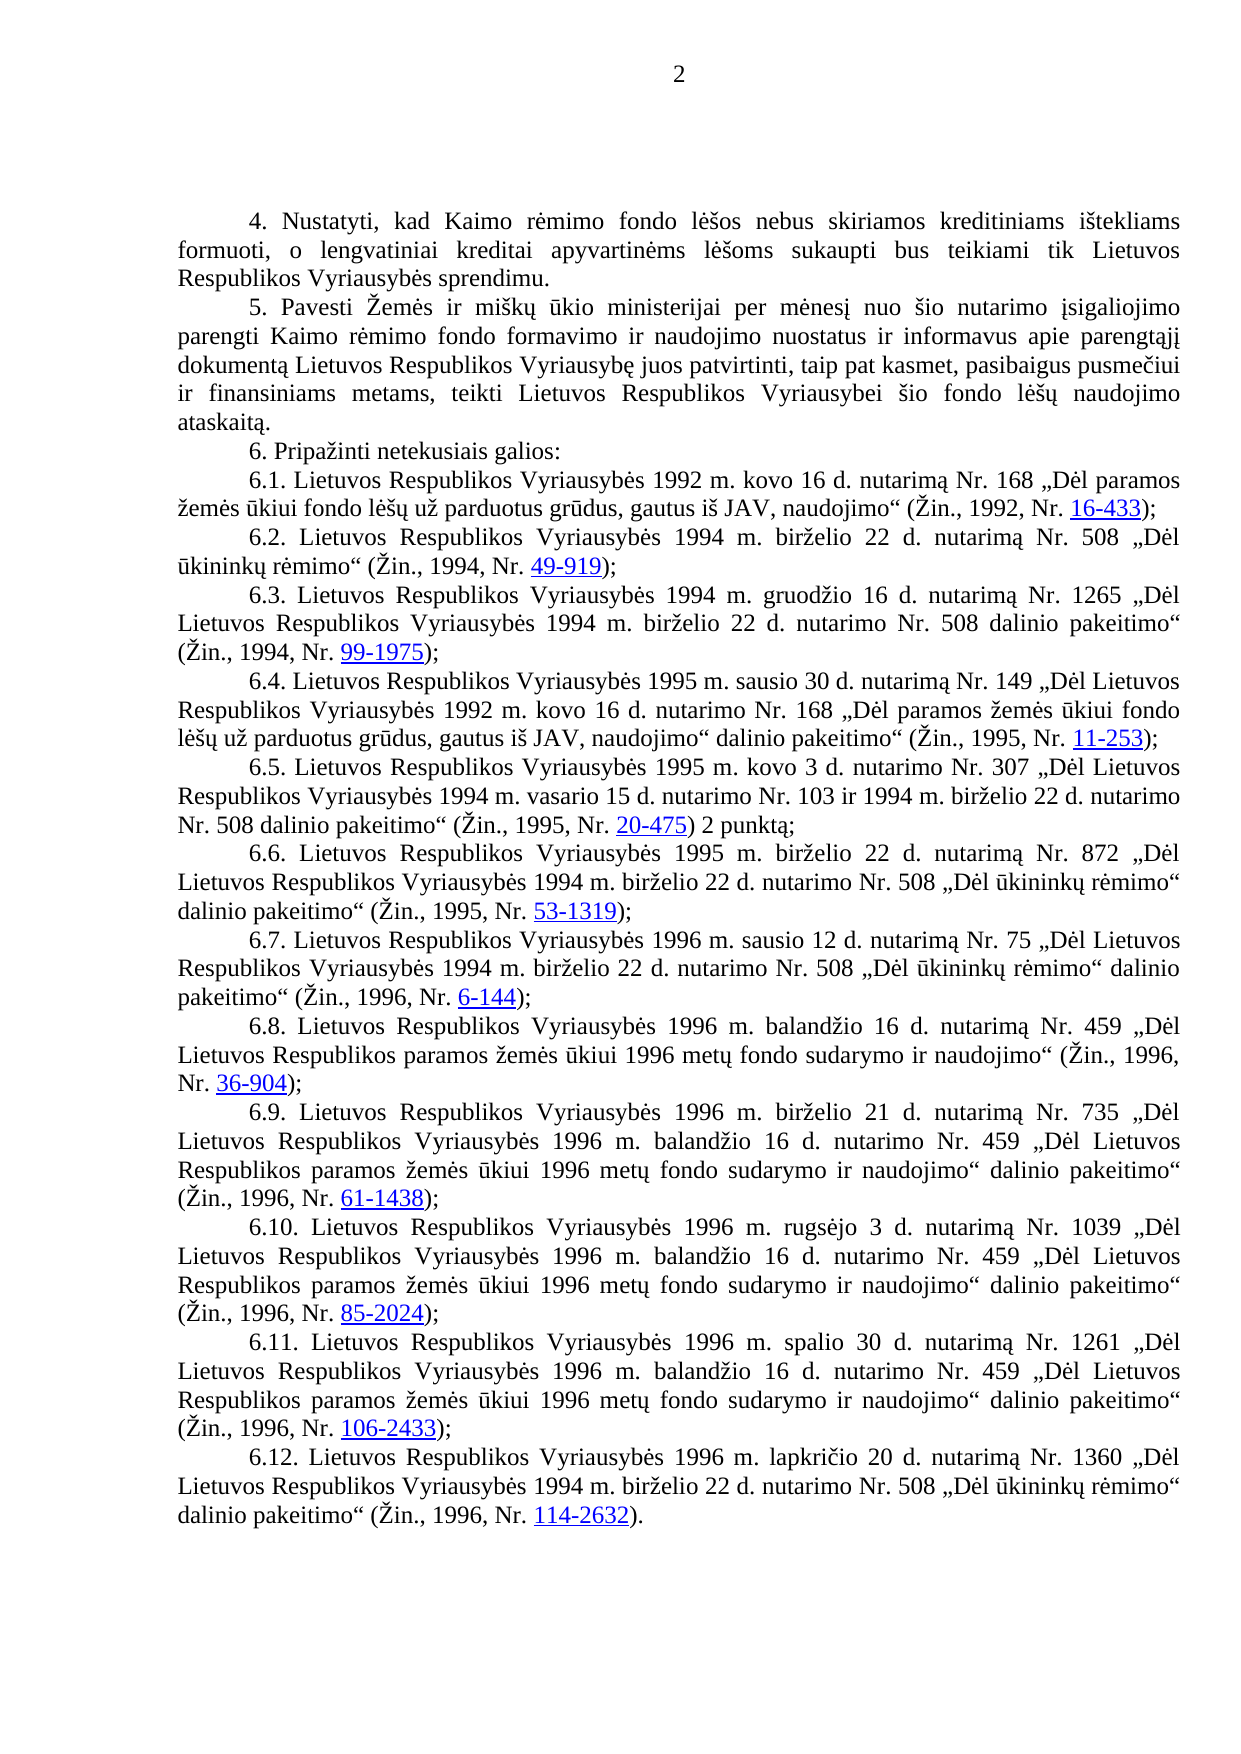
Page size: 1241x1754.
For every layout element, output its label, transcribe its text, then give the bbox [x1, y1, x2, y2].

text 6.4. Lietuvos Respublikos Vyriausybės 1995 m. sausio 30 d. nutarimą Nr. 149 „Dėl Lietuvos Respublikos Vyriausybės 1992 m. kovo 16 d. nutarimo Nr. 168 „Dėl paramos žemės ūkiui fondo lėšų už parduotus grūdus, gautus iš JAV, naudojimo“ dalinio pakeitimo“ (Žin., 1995, Nr. 11-253); [177, 666, 1181, 752]
text 6.9. Lietuvos Respublikos Vyriausybės 1996 m. birželio 21 d. nutarimą Nr. 735 „Dėl Lietuvos Respublikos Vyriausybės 1996 m. balandžio 16 d. nutarimo Nr. 459 „Dėl Lietuvos Respublikos paramos žemės ūkiui 1996 metų fondo sudarymo ir naudojimo“ dalinio pakeitimo“ (Žin., 1996, Nr. 61-1438); [177, 1097, 1181, 1212]
text 6.5. Lietuvos Respublikos Vyriausybės 1995 m. kovo 3 d. nutarimo Nr. 307 „Dėl Lietuvos Respublikos Vyriausybės 1994 m. vasario 15 d. nutarimo Nr. 103 ir 1994 m. birželio 22 d. nutarimo Nr. 508 dalinio pakeitimo“ (Žin., 1995, Nr. 20-475) 2 punktą; [177, 752, 1181, 838]
text 4. Nustatyti, kad Kaimo rėmimo fondo lėšos nebus skiriamos kreditiniams ištekliams formuoti, o lengvatiniai kreditai apyvartinėms lėšoms sukaupti bus teikiami tik Lietuvos Respublikos Vyriausybės sprendimu. [177, 206, 1181, 292]
text 6.10. Lietuvos Respublikos Vyriausybės 1996 m. rugsėjo 3 d. nutarimą Nr. 1039 „Dėl Lietuvos Respublikos Vyriausybės 1996 m. balandžio 16 d. nutarimo Nr. 459 „Dėl Lietuvos Respublikos paramos žemės ūkiui 1996 metų fondo sudarymo ir naudojimo“ dalinio pakeitimo“ (Žin., 1996, Nr. 85-2024); [177, 1212, 1181, 1327]
text 6.2. Lietuvos Respublikos Vyriausybės 1994 m. birželio 22 d. nutarimą Nr. 508 „Dėl ūkininkų rėmimo“ (Žin., 1994, Nr. 49-919); [177, 522, 1181, 580]
text 6.11. Lietuvos Respublikos Vyriausybės 1996 m. spalio 30 d. nutarimą Nr. 1261 „Dėl Lietuvos Respublikos Vyriausybės 1996 m. balandžio 16 d. nutarimo Nr. 459 „Dėl Lietuvos Respublikos paramos žemės ūkiui 1996 metų fondo sudarymo ir naudojimo“ dalinio pakeitimo“ (Žin., 1996, Nr. 106-2433); [177, 1327, 1181, 1442]
text 5. Pavesti Žemės ir miškų ūkio ministerijai per mėnesį nuo šio nutarimo įsigaliojimo parengti Kaimo rėmimo fondo formavimo ir naudojimo nuostatus ir informavus apie parengtąjį dokumentą Lietuvos Respublikos Vyriausybę juos patvirtinti, taip pat kasmet, pasibaigus pusmečiui ir finansiniams metams, teikti Lietuvos Respublikos Vyriausybei šio fondo lėšų naudojimo ataskaitą. [177, 292, 1181, 436]
text 6.8. Lietuvos Respublikos Vyriausybės 1996 m. balandžio 16 d. nutarimą Nr. 459 „Dėl Lietuvos Respublikos paramos žemės ūkiui 1996 metų fondo sudarymo ir naudojimo“ (Žin., 1996, Nr. 36-904); [177, 1011, 1181, 1097]
text 6. Pripažinti netekusiais galios: [177, 436, 1181, 465]
text 6.3. Lietuvos Respublikos Vyriausybės 1994 m. gruodžio 16 d. nutarimą Nr. 1265 „Dėl Lietuvos Respublikos Vyriausybės 1994 m. birželio 22 d. nutarimo Nr. 508 dalinio pakeitimo“ (Žin., 1994, Nr. 99-1975); [177, 580, 1181, 666]
text 6.12. Lietuvos Respublikos Vyriausybės 1996 m. lapkričio 20 d. nutarimą Nr. 1360 „Dėl Lietuvos Respublikos Vyriausybės 1994 m. birželio 22 d. nutarimo Nr. 508 „Dėl ūkininkų rėmimo“ dalinio pakeitimo“ (Žin., 1996, Nr. 114-2632). [177, 1442, 1181, 1528]
text 6.1. Lietuvos Respublikos Vyriausybės 1992 m. kovo 16 d. nutarimą Nr. 168 „Dėl paramos žemės ūkiui fondo lėšų už parduotus grūdus, gautus iš JAV, naudojimo“ (Žin., 1992, Nr. 16-433); [177, 465, 1181, 522]
text 6.7. Lietuvos Respublikos Vyriausybės 1996 m. sausio 12 d. nutarimą Nr. 75 „Dėl Lietuvos Respublikos Vyriausybės 1994 m. birželio 22 d. nutarimo Nr. 508 „Dėl ūkininkų rėmimo“ dalinio pakeitimo“ (Žin., 1996, Nr. 6-144); [177, 925, 1181, 1011]
text 6.6. Lietuvos Respublikos Vyriausybės 1995 m. birželio 22 d. nutarimą Nr. 872 „Dėl Lietuvos Respublikos Vyriausybės 1994 m. birželio 22 d. nutarimo Nr. 508 „Dėl ūkininkų rėmimo“ dalinio pakeitimo“ (Žin., 1995, Nr. 53-1319); [177, 838, 1181, 925]
